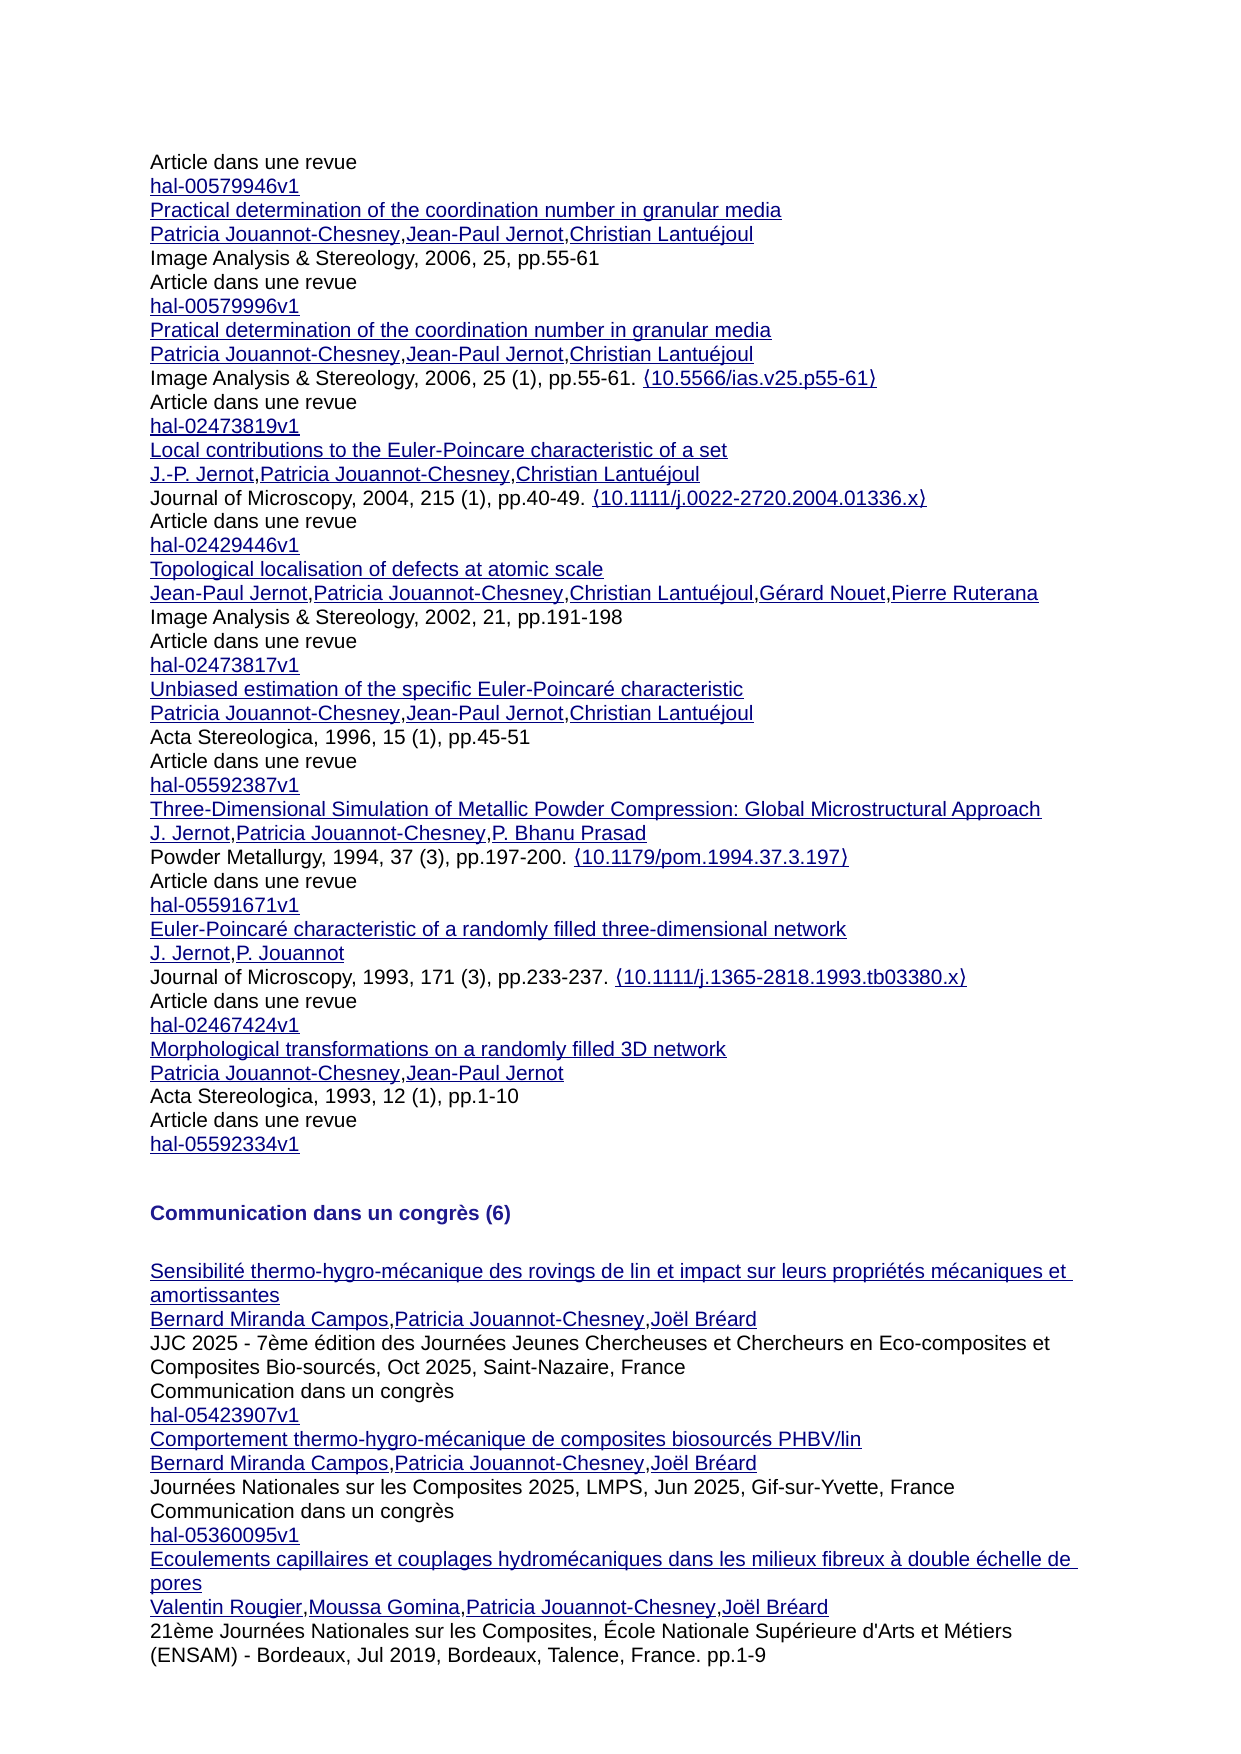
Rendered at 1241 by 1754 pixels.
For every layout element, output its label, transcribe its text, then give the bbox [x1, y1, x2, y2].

table_cell Topological localisation of defects at atomic scale Jean-Paul Jernot,Patricia Jouannot-Chesney,Christian Lantuéjoul,Gérard Nouet,Pierre Ruterana Image Analysis & Stereology, 2002, 21, pp.191-198 Article dans une revue hal-02473817v1 [150, 557, 1090, 677]
table_cell Three-Dimensional Simulation of Metallic Powder Compression: Global Microstructural Approach J. Jernot,Patricia Jouannot-Chesney,P. Bhanu Prasad Powder Metallurgy, 1994, 37 (3), pp.197-200. ⟨10.1179/pom.1994.37.3.197⟩ Article dans une revue hal-05591671v1 [150, 797, 1090, 917]
table_cell Comportement thermo-hygro-mécanique de composites biosourcés PHBV/lin Bernard Miranda Campos,Patricia Jouannot-Chesney,Joël Bréard Journées Nationales sur les Composites 2025, LMPS, Jun 2025, Gif-sur-Yvette, France Communication dans un congrès hal-05360095v1 [150, 1427, 1090, 1547]
table_cell Local contributions to the Euler-Poincare characteristic of a set J.-P. Jernot,Patricia Jouannot-Chesney,Christian Lantuéjoul Journal of Microscopy, 2004, 215 (1), pp.40-49. ⟨10.1111/j.0022-2720.2004.01336.x⟩ Article dans une revue hal-02429446v1 [150, 438, 1090, 557]
table_cell Unbiased estimation of the specific Euler-Poincaré characteristic Patricia Jouannot-Chesney,Jean-Paul Jernot,Christian Lantuéjoul Acta Stereologica, 1996, 15 (1), pp.45-51 Article dans une revue hal-05592387v1 [150, 677, 1090, 797]
table_cell Morphological transformations on a randomly filled 3D network Patricia Jouannot-Chesney,Jean-Paul Jernot Acta Stereologica, 1993, 12 (1), pp.1-10 Article dans une revue hal-05592334v1 [150, 1036, 1090, 1156]
subtitle Communication dans un congrès (6) [150, 1201, 1090, 1225]
table_cell Ecoulements capillaires et couplages hydromécaniques dans les milieux fibreux à double échelle de pores Valentin Rougier,Moussa Gomina,Patricia Jouannot-Chesney,Joël Bréard 21ème Journées Nationales sur les Composites, École Nationale Supérieure d'Arts et Métiers (ENSAM) - Bordeaux, Jul 2019, Bordeaux, Talence, France. pp.1-9 [150, 1547, 1090, 1667]
table_cell Unbiased estimators of specific connectivity Jean-Paul Jernot,Patricia Jouannot-Chesney,Christian Lantuéjoul Image Analysis & Stereology, 2007, 26, pp.129-136 Article dans une revue hal-00579946v1 [150, 150, 1090, 198]
table_cell Euler-Poincaré characteristic of a randomly filled three-dimensional network J. Jernot,P. Jouannot Journal of Microscopy, 1993, 171 (3), pp.233-237. ⟨10.1111/j.1365-2818.1993.tb03380.x⟩ Article dans une revue hal-02467424v1 [150, 917, 1090, 1036]
table_cell Pratical determination of the coordination number in granular media Patricia Jouannot-Chesney,Jean-Paul Jernot,Christian Lantuéjoul Image Analysis & Stereology, 2006, 25 (1), pp.55-61. ⟨10.5566/ias.v25.p55-61⟩ Article dans une revue hal-02473819v1 [150, 318, 1090, 437]
table_header Sensibilité thermo-hygro-mécanique des rovings de lin et impact sur leurs propriétés mécaniques et amortissantes Bernard Miranda Campos,Patricia Jouannot-Chesney,Joël Bréard JJC 2025 - 7ème édition des Journées Jeunes Chercheuses et Chercheurs en Eco-composites et Composites Bio-sourcés, Oct 2025, Saint-Nazaire, France Communication dans un congrès hal-05423907v1 [150, 1259, 1090, 1427]
table_cell Practical determination of the coordination number in granular media Patricia Jouannot-Chesney,Jean-Paul Jernot,Christian Lantuéjoul Image Analysis & Stereology, 2006, 25, pp.55-61 Article dans une revue hal-00579996v1 [150, 198, 1090, 318]
